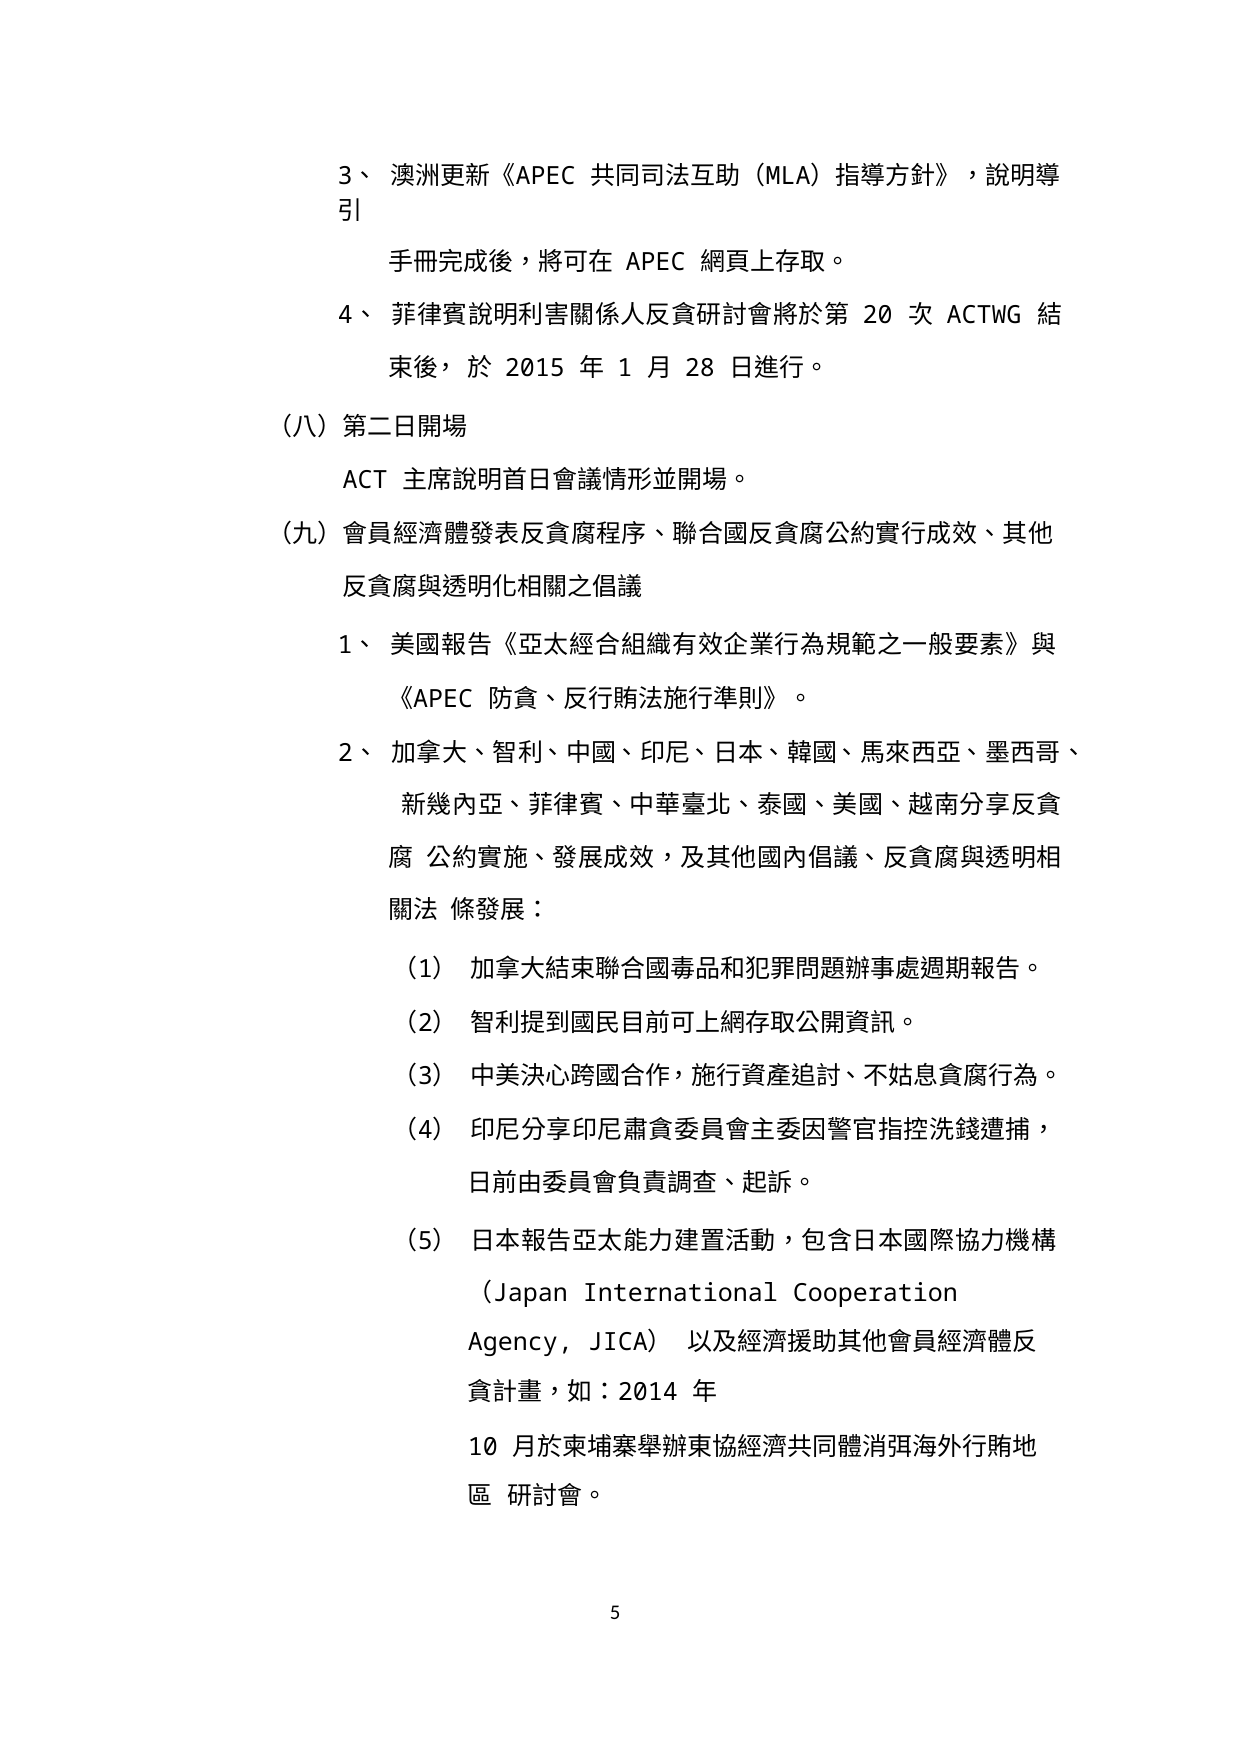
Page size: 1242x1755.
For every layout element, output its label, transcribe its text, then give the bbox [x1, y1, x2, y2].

text 2、 加拿大、智利、中國、印尼、日本、韓國、馬來西亞、墨西哥、 新幾內亞、菲律賓、中華臺北、泰國、美國、越南分享反貪腐 公約實施、發展成效，及其他國內倡議、反貪腐與透明相關法 條發展： [338, 732, 1062, 926]
text ACT 主席說明首日會議情形並開場。 [342, 460, 1069, 496]
text （4） 印尼分享印尼肅貪委員會主委因警官指控洗錢遭捕， 日前由委員會負責調查、起訴。 [392, 1109, 1063, 1198]
text （3） 中美決心跨國合作，施行資產追討、不姑息貪腐行為。 [392, 1056, 1069, 1092]
text 1、 美國報告《亞太經合組織有效企業行為規範之一般要素》與 [337, 624, 1069, 661]
text （1） 加拿大結束聯合國毒品和犯罪問題辦事處週期報告。 [392, 948, 1069, 984]
text （5） 日本報告亞太能力建置活動，包含日本國際協力機構 [392, 1221, 1069, 1257]
text 4、 菲律賓說明利害關係人反貪研討會將於第 20 次 ACTWG 結束後， 於 2015 年 1 月 28 日進行。 [338, 295, 1062, 383]
text 《APEC 防貪、反行賄法施行準則》。 [388, 678, 1069, 714]
text 10 月於柬埔寨舉辦東協經濟共同體消弭海外行賄地區 研討會。 [468, 1429, 1062, 1512]
text （九）會員經濟體發表反貪腐程序、聯合國反貪腐公約實行成效、其他 反貪腐與透明化相關之倡議 [267, 513, 1062, 602]
text （Japan International Cooperation Agency, JICA） 以及經濟援助其他會員經濟體反貪計畫，如：2014 年 [468, 1274, 1062, 1407]
text 手冊完成後，將可在 APEC 網頁上存取。 [388, 241, 1069, 277]
text （2） 智利提到國民目前可上網存取公開資訊。 [392, 1002, 1069, 1038]
text （八）第二日開場 [267, 406, 1069, 442]
text 3、 澳洲更新《APEC 共同司法互助（MLA）指導方針》，說明導引 [337, 154, 1069, 223]
